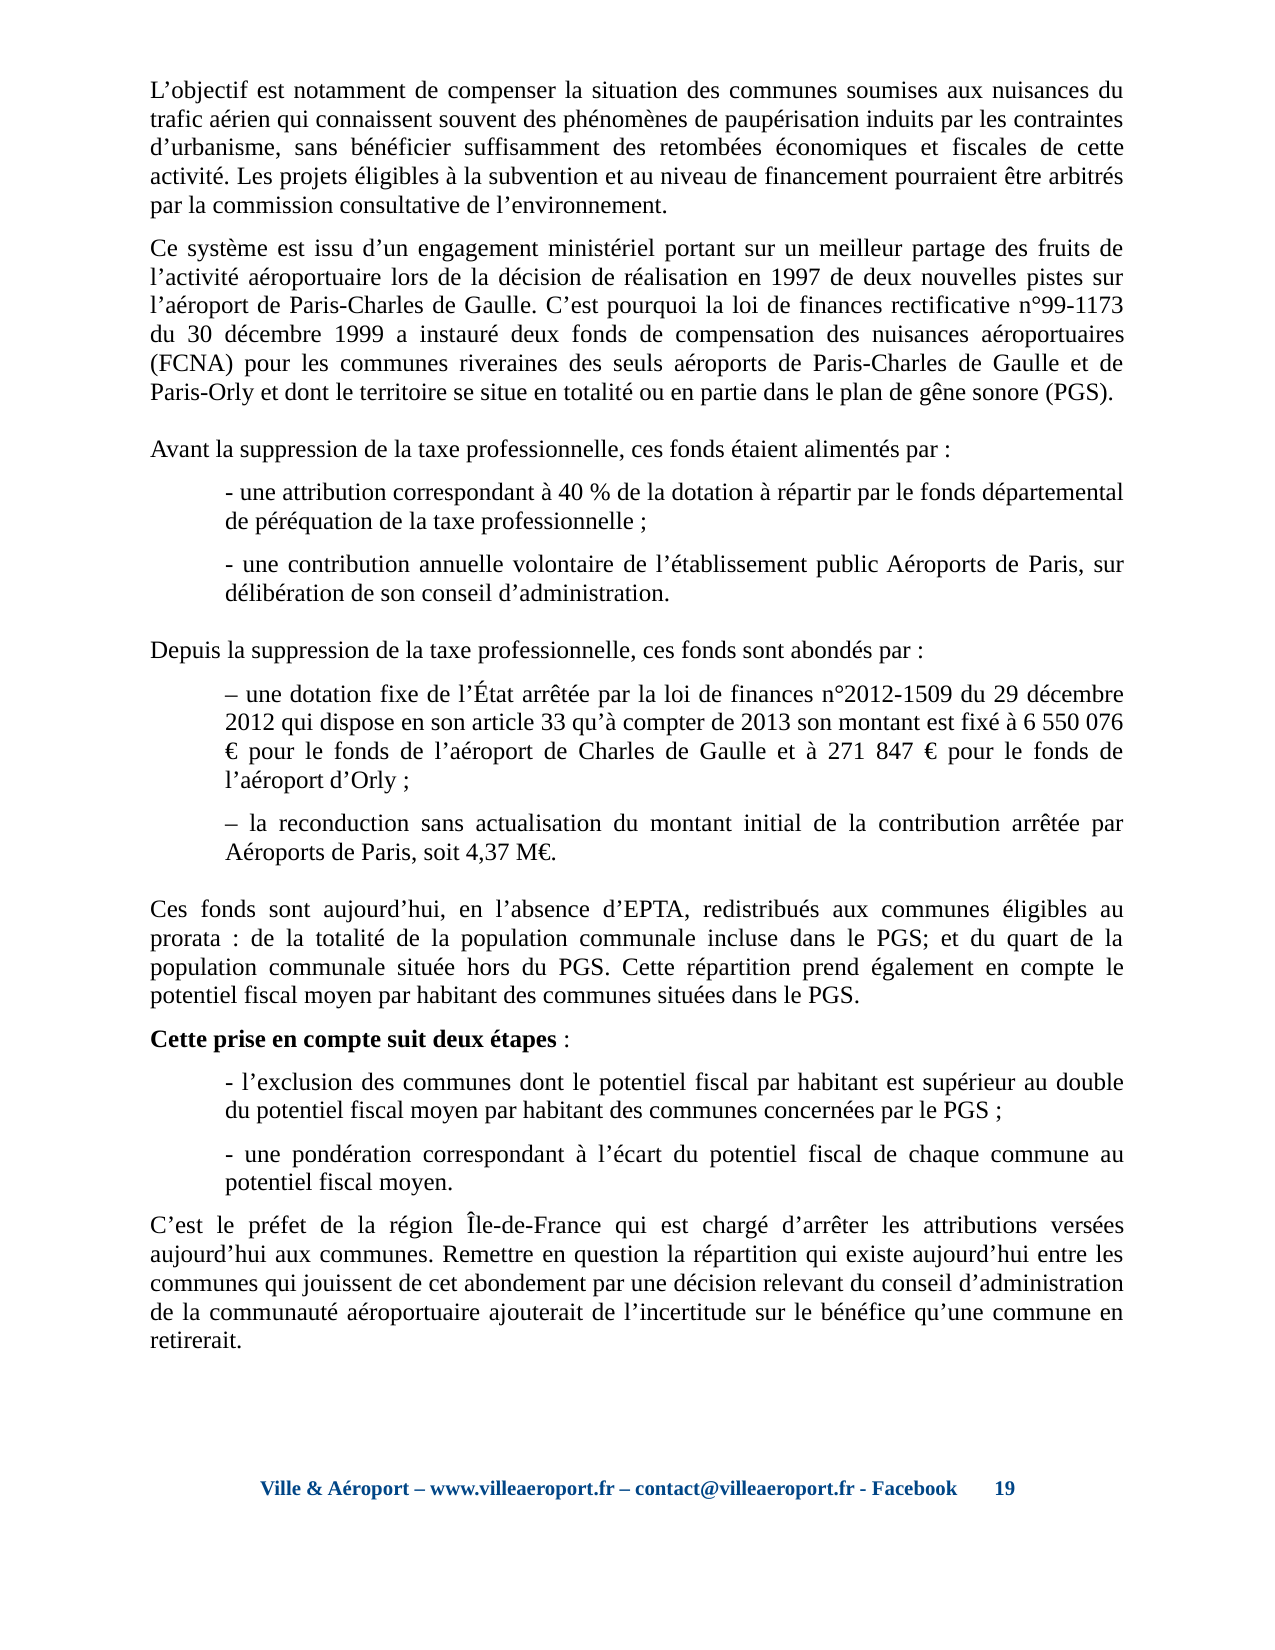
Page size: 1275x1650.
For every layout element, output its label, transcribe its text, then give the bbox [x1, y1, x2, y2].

text - une contribution annuelle volontaire de l’établissement public Aéroports de Paris, sur délibération de son conseil d’administration. [225, 549, 1125, 607]
text - une pondération correspondant à l’écart du potentiel fiscal de chaque commune au potentiel fiscal moyen. [225, 1139, 1125, 1196]
text – la reconduction sans actualisation du montant initial de la contribution arrêtée par Aéroports de Paris, soit 4,37 M€. [225, 808, 1125, 866]
text Ces fonds sont aujourd’hui, en l’absence d’EPTA, redistribués aux communes éligibles au prorata : de la totalité de la population communale incluse dans le PGS; et du quart de la population communale située hors du PGS. Cette répartition prend également en compte le potentiel fiscal moyen par habitant des communes situées dans le PGS. [150, 894, 1125, 1009]
text - une attribution correspondant à 40 % de la dotation à répartir par le fonds départemental de péréquation de la taxe professionnelle ; [225, 477, 1125, 535]
text Ce système est issu d’un engagement ministériel portant sur un meilleur partage des fruits de l’activité aéroportuaire lors de la décision de réalisation en 1997 de deux nouvelles pistes sur l’aéroport de Paris-Charles de Gaulle. C’est pourquoi la loi de finances rectificative n°99-1173 du 30 décembre 1999 a instauré deux fonds de compensation des nuisances aéroportuaires (FCNA) pour les communes riveraines des seuls aéroports de Paris-Charles de Gaulle et de Paris-Orly et dont le territoire se situe en totalité ou en partie dans le plan de gêne sonore (PGS). [150, 233, 1125, 406]
text C’est le préfet de la région Île-de-France qui est chargé d’arrêter les attributions versées aujourd’hui aux communes. Remettre en question la répartition qui existe aujourd’hui entre les communes qui jouissent de cet abondement par une décision relevant du conseil d’administration de la communauté aéroportuaire ajouterait de l’incertitude sur le bénéfice qu’une commune en retirerait. [150, 1211, 1125, 1354]
text – une dotation fixe de l’État arrêtée par la loi de finances n°2012-1509 du 29 décembre 2012 qui dispose en son article 33 qu’à compter de 2013 son montant est fixé à 6 550 076 € pour le fonds de l’aéroport de Charles de Gaulle et à 271 847 € pour le fonds de l’aéroport d’Orly ; [225, 679, 1125, 794]
text Avant la suppression de la taxe professionnelle, ces fonds étaient alimentés par : [150, 434, 1125, 463]
text Cette prise en compte suit deux étapes : [150, 1024, 1125, 1052]
text L’objectif est notamment de compenser la situation des communes soumises aux nuisances du trafic aérien qui connaissent souvent des phénomènes de paupérisation induits par les contraintes d’urbanisme, sans bénéficier suffisamment des retombées économiques et fiscales de cette activité. Les projets éligibles à la subvention et au niveau de financement pourraient être arbitrés par la commission consultative de l’environnement. [150, 75, 1125, 219]
text Depuis la suppression de la taxe professionnelle, ces fonds sont abondés par : [150, 636, 1125, 664]
text - l’exclusion des communes dont le potentiel fiscal par habitant est supérieur au double du potentiel fiscal moyen par habitant des communes concernées par le PGS ; [225, 1067, 1125, 1124]
